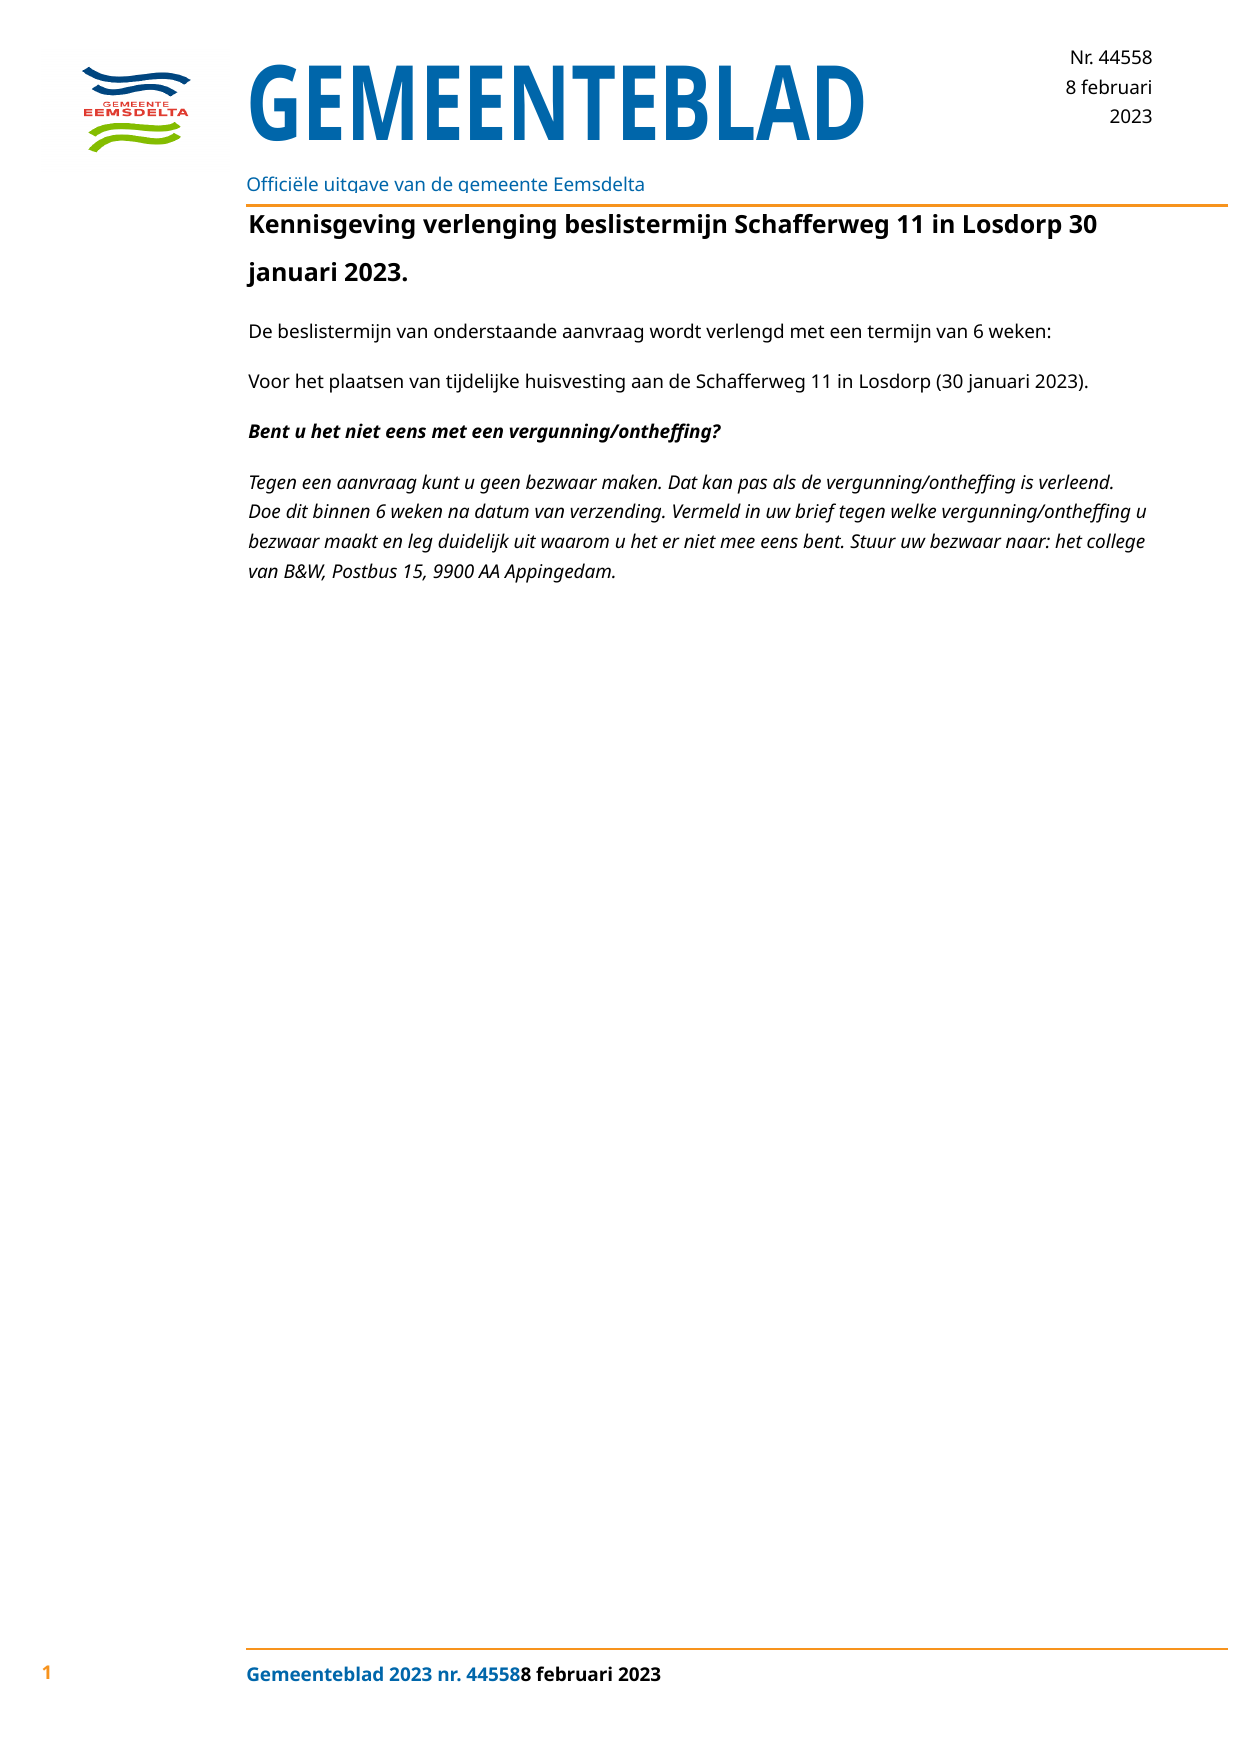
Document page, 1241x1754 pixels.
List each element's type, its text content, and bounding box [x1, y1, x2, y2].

text Kennisgeving verlenging beslistermijn Schafferweg 11 in Losdorp 30 januari 2023. [248, 207, 1152, 288]
picture [41, 47, 231, 172]
text Bent u het niet eens met een vergunning/ontheffing? [248, 419, 1152, 444]
text Tegen een aanvraag kunt u geen bezwaar maken. Dat kan pas als de vergunning/ontheffing is verleend. Doe dit binnen 6 weken na datum van verzending. Vermeld in uw brief tegen welke vergunning/ontheffing u bezwaar maakt en leg duidelijk uit waarom u het er niet mee eens bent. Stuur uw bezwaar naar: het college van B&W, Postbus 15, 9900 AA Appingedam. [248, 469, 1152, 584]
text Voor het plaatsen van tijdelijke huisvesting aan de Schafferweg 11 in Losdorp (30 januari 2023). [248, 368, 1152, 394]
text De beslistermijn van onderstaande aanvraag wordt verlengd met een termijn van 6 weken: [248, 318, 1152, 344]
